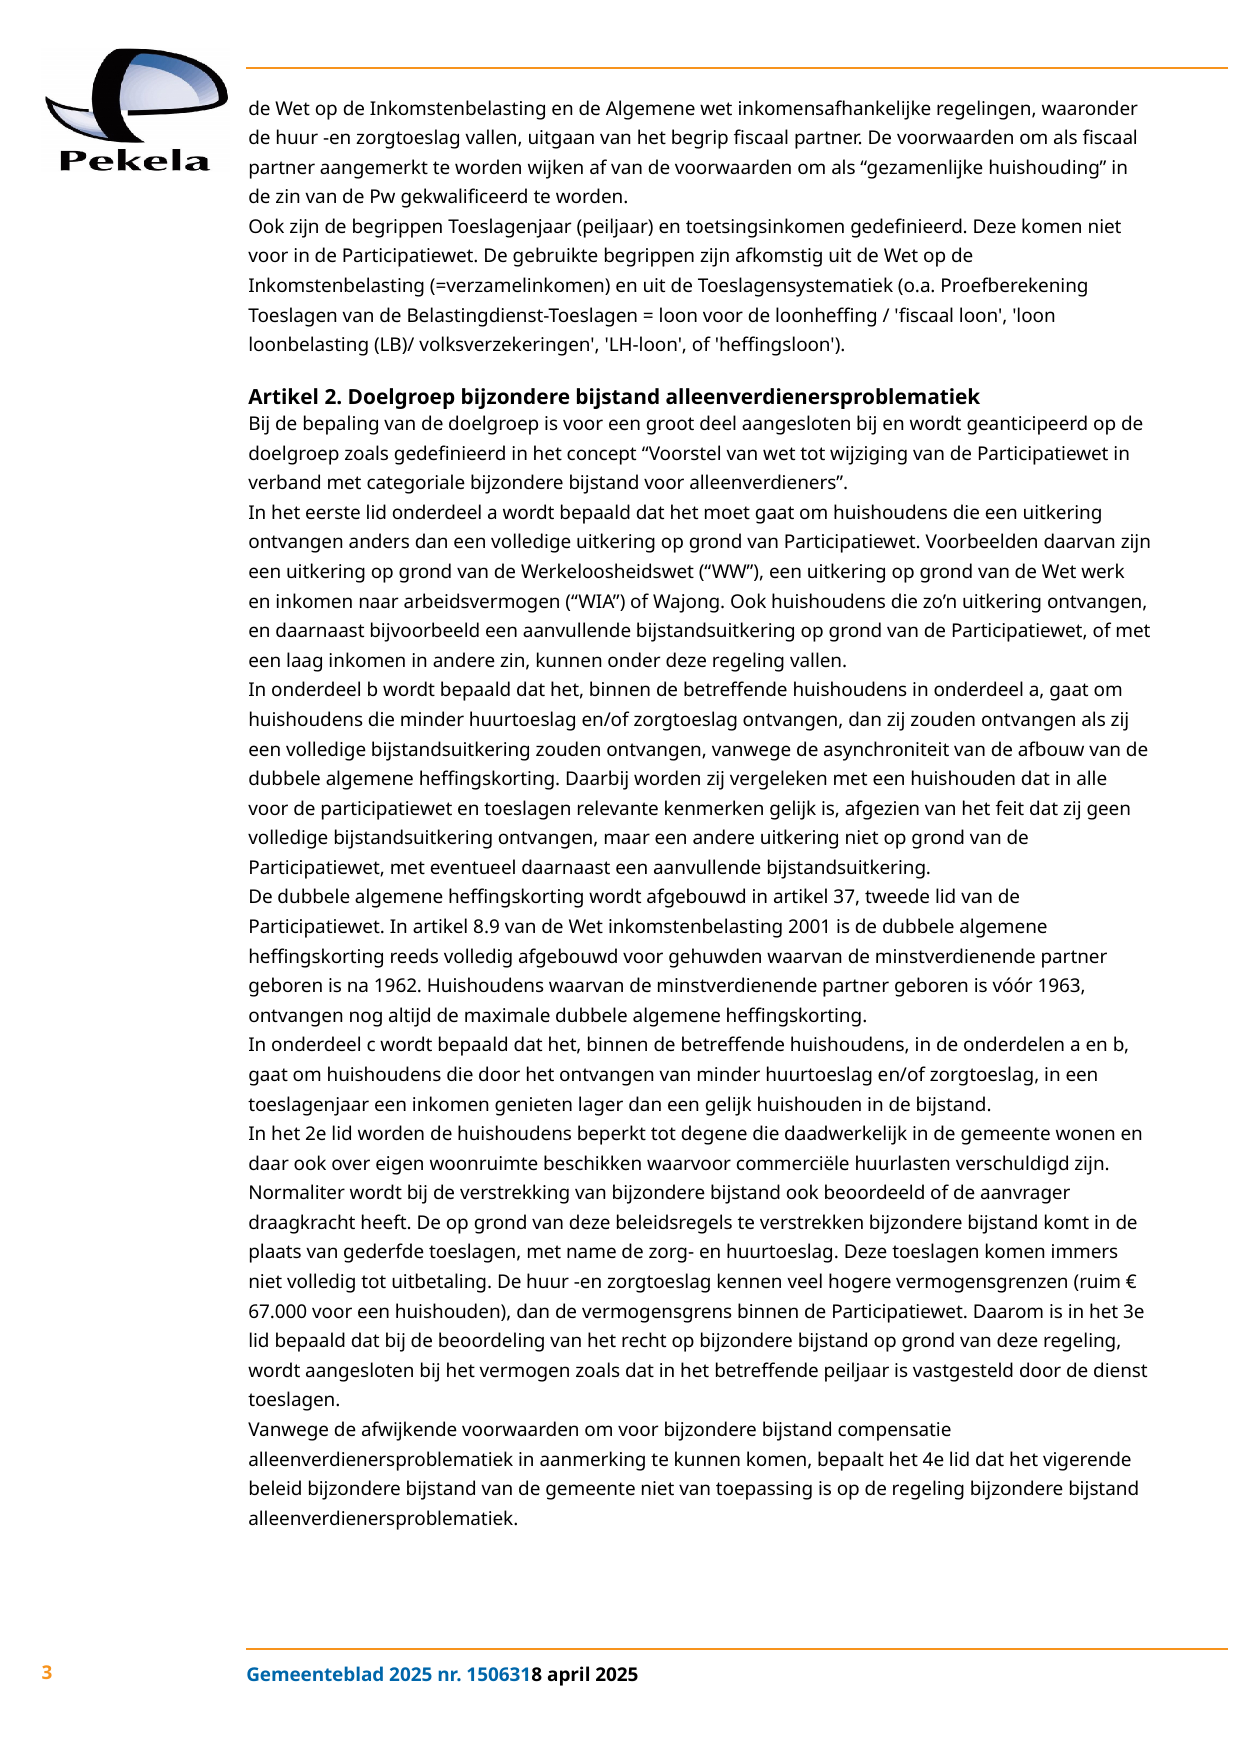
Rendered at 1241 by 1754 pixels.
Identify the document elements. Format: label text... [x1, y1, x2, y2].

text De dubbele algemene heffingskorting wordt afgebouwd in artikel 37, tweede lid van de Participatiewet. In artikel 8.9 van de Wet inkomstenbelasting 2001 is de dubbele algemene heffingskorting reeds volledig afgebouwd voor gehuwden waarvan de minstverdienende partner geboren is na 1962. Huishoudens waarvan de minstverdienende partner geboren is vóór 1963, ontvangen nog altijd de maximale dubbele algemene heffingskorting. [248, 884, 1152, 1028]
text In het eerste lid onderdeel a wordt bepaald dat het moet gaat om huishoudens die een uitkering ontvangen anders dan een volledige uitkering op grond van Participatiewet. Voorbeelden daarvan zijn een uitkering op grond van de Werkeloosheidswet (“WW”), een uitkering op grond van de Wet werk en inkomen naar arbeidsvermogen (“WIA”) of Wajong. Ook huishoudens die zo’n uitkering ontvangen, en daarnaast bijvoorbeeld een aanvullende bijstandsuitkering op grond van de Participatiewet, of met een laag inkomen in andere zin, kunnen onder deze regeling vallen. [248, 499, 1152, 673]
text In het 2e lid worden de huishoudens beperkt tot degene die daadwerkelijk in de gemeente wonen en daar ook over eigen woonruimte beschikken waarvoor commerciële huurlasten verschuldigd zijn. [248, 1120, 1152, 1176]
text Vanwege de afwijkende voorwaarden om voor bijzondere bijstand compensatie alleenverdienersproblematiek in aanmerking te kunnen komen, bepaalt het 4e lid dat het vigerende beleid bijzondere bijstand van de gemeente niet van toepassing is op de regeling bijzondere bijstand alleenverdienersproblematiek. [248, 1416, 1152, 1531]
picture [41, 47, 231, 172]
text Bij de bepaling van de doelgroep is voor een groot deel aangesloten bij en wordt geanticipeerd op de doelgroep zoals gedefinieerd in het concept “Voorstel van wet tot wijziging van de Participatiewet in verband met categoriale bijzondere bijstand voor alleenverdieners”. [248, 410, 1152, 495]
text Normaliter wordt bij de verstrekking van bijzondere bijstand ook beoordeeld of de aanvrager draagkracht heeft. De op grond van deze beleidsregels te verstrekken bijzondere bijstand komt in de plaats van gederfde toeslagen, met name de zorg- en huurtoeslag. Deze toeslagen komen immers niet volledig tot uitbetaling. De huur -en zorgtoeslag kennen veel hogere vermogensgrenzen (ruim € 67.000 voor een huishouden), dan de vermogensgrens binnen de Participatiewet. Daarom is in het 3e lid bepaald dat bij de beoordeling van het recht op bijzondere bijstand op grond van deze regeling, wordt aangesloten bij het vermogen zoals dat in het betreffende peiljaar is vastgesteld door de dienst toeslagen. [248, 1179, 1152, 1412]
text Artikel 2. Doelgroep bijzondere bijstand alleenverdienersproblematiek [248, 382, 1152, 410]
text In onderdeel b wordt bepaald dat het, binnen de betreffende huishoudens in onderdeel a, gaat om huishoudens die minder huurtoeslag en/of zorgtoeslag ontvangen, dan zij zouden ontvangen als zij een volledige bijstandsuitkering zouden ontvangen, vanwege de asynchroniteit van de afbouw van de dubbele algemene heffingskorting. Daarbij worden zij vergeleken met een huishouden dat in alle voor de participatiewet en toeslagen relevante kenmerken gelijk is, afgezien van het feit dat zij geen volledige bijstandsuitkering ontvangen, maar een andere uitkering niet op grond van de Participatiewet, met eventueel daarnaast een aanvullende bijstandsuitkering. [248, 677, 1152, 880]
text In onderdeel c wordt bepaald dat het, binnen de betreffende huishoudens, in de onderdelen a en b, gaat om huishoudens die door het ontvangen van minder huurtoeslag en/of zorgtoeslag, in een toeslagenjaar een inkomen genieten lager dan een gelijk huishouden in de bijstand. [248, 1032, 1152, 1116]
text de Wet op de Inkomstenbelasting en de Algemene wet inkomensafhankelijke regelingen, waaronder de huur -en zorgtoeslag vallen, uitgaan van het begrip fiscaal partner. De voorwaarden om als fiscaal partner aangemerkt te worden wijken af van de voorwaarden om als “gezamenlijke huishouding” in de zin van de Pw gekwalificeerd te worden. [248, 95, 1152, 209]
text Ook zijn de begrippen Toeslagenjaar (peiljaar) en toetsingsinkomen gedefinieerd. Deze komen niet voor in de Participatiewet. De gebruikte begrippen zijn afkomstig uit de Wet op de Inkomstenbelasting (=verzamelinkomen) en uit de Toeslagensystematiek (o.a. Proefberekening Toeslagen van de Belastingdienst-Toeslagen = loon voor de loonheffing / 'fiscaal loon', 'loon loonbelasting (LB)/ volksverzekeringen', 'LH-loon', of 'heffingsloon'). [248, 213, 1152, 357]
